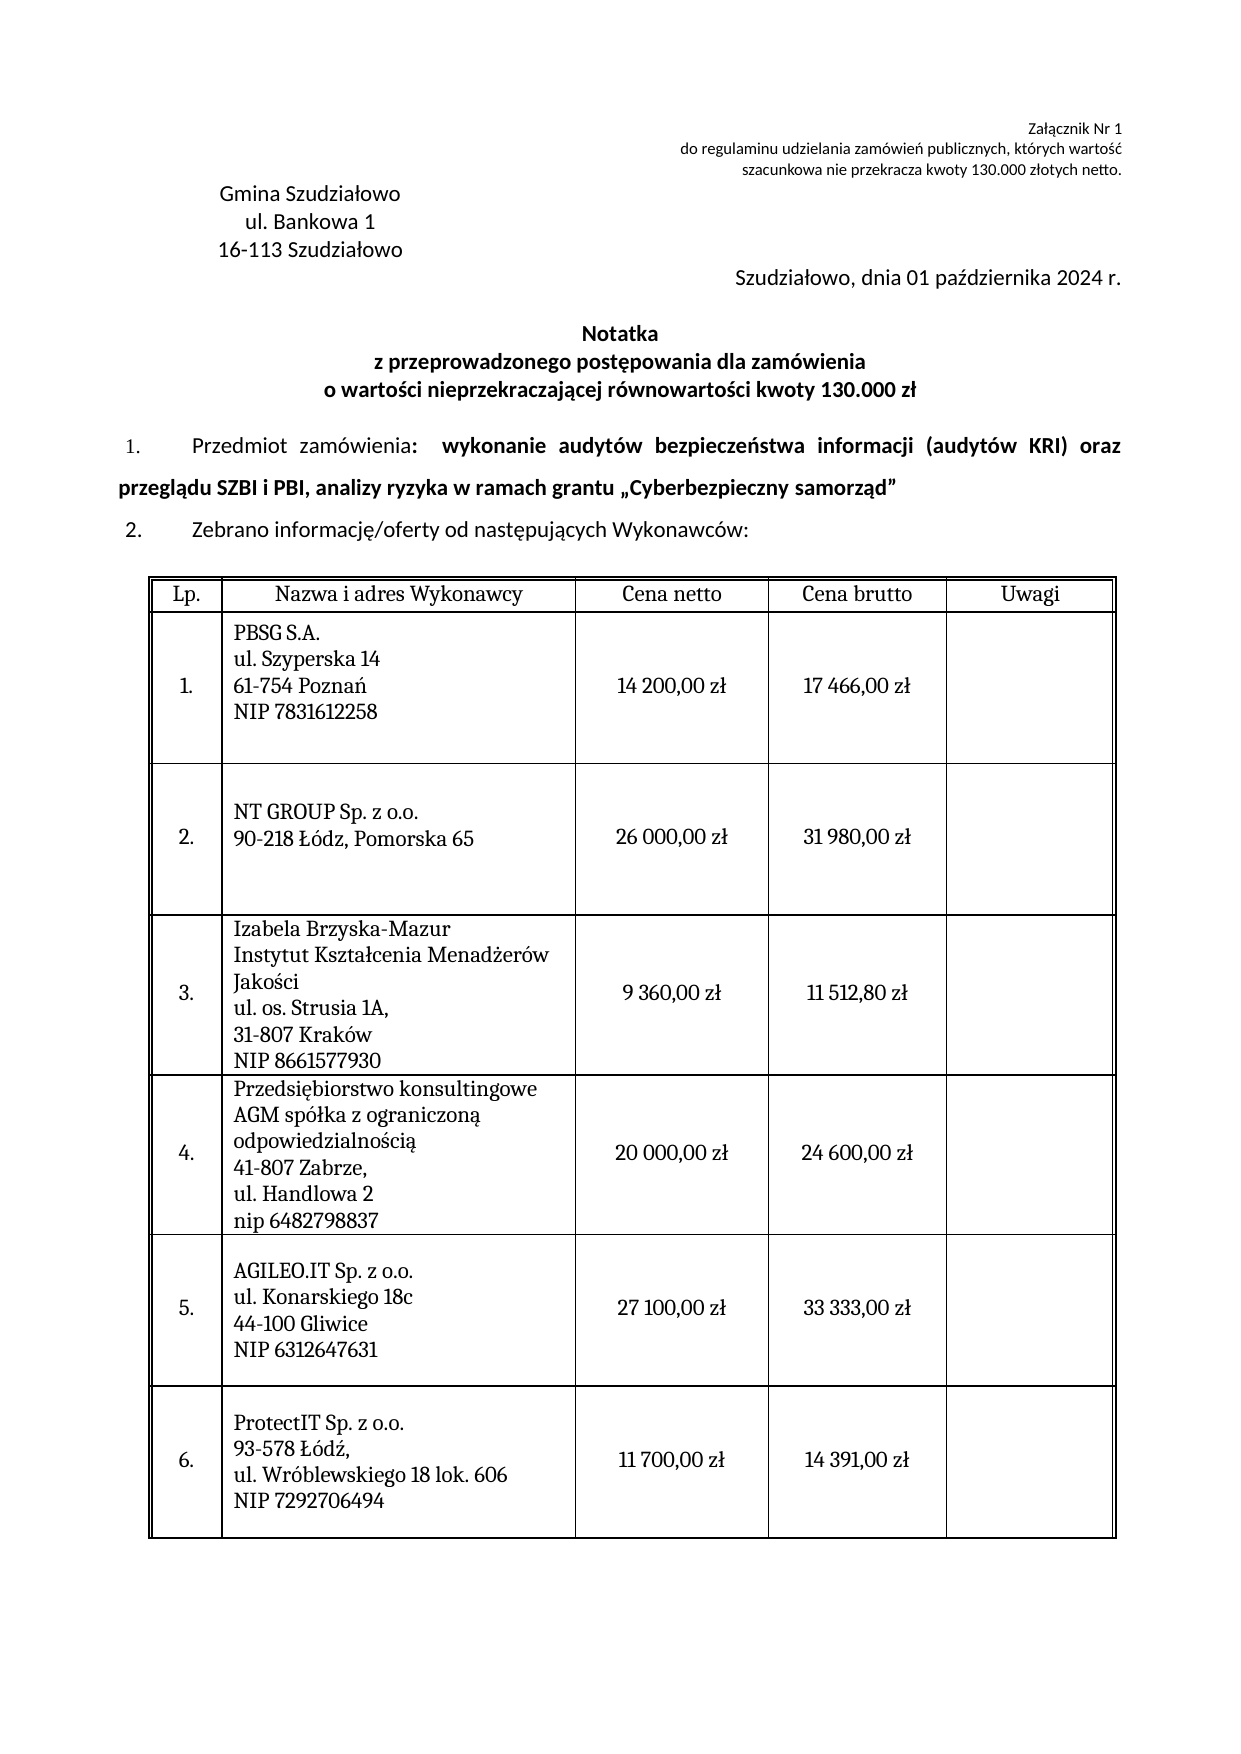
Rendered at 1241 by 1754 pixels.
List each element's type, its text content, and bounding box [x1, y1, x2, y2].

text z przeprowadzonego postępowania dla zamówienia [118, 347, 1122, 375]
table_cell [947, 916, 1112, 1074]
table_cell 1. [153, 613, 221, 763]
table_cell 31 980,00 zł [769, 764, 946, 914]
text 16-113 Szudziałowo [118, 235, 502, 263]
table_header Cena brutto [769, 581, 946, 611]
text ul. Bankowa 1 [118, 207, 502, 235]
text Gmina Szudziałowo [118, 179, 502, 207]
table_cell [947, 1235, 1112, 1385]
list Przedmiot zamówienia: wykonanie audytów bezpieczeństwa informacji (audytów KRI) oraz przeglądu SZBI i PBI, analizy ryzyka w ramach grantu „Cyberbezpieczny samorząd” [118, 431, 1122, 501]
table_cell 3. [153, 916, 221, 1074]
table_cell ProtectIT Sp. z o.o. 93-578 Łódź, ul. Wróblewskiego 18 lok. 606 NIP 7292706494 [223, 1387, 575, 1537]
table_cell 11 512,80 zł [769, 916, 946, 1074]
text szacunkowa nie przekracza kwoty 130.000 złotych netto. [118, 159, 1122, 179]
table_cell 24 600,00 zł [769, 1076, 946, 1234]
table_cell 4. [153, 1076, 221, 1234]
table_cell 33 333,00 zł [769, 1235, 946, 1385]
table_cell PBSG S.A. ul. Szyperska 14 61-754 Poznań NIP 7831612258 [223, 613, 575, 763]
table_cell AGILEO.IT Sp. z o.o. ul. Konarskiego 18c 44-100 Gliwice NIP 6312647631 [223, 1235, 575, 1385]
table_header Uwagi [947, 581, 1112, 611]
text Załącznik Nr 1 [118, 118, 1122, 138]
table_cell Przedsiębiorstwo konsultingowe AGM spółka z ograniczoną odpowiedzialnością 41-807 Zabrze, ul. Handlowa 2 nip 6482798837 [223, 1076, 575, 1234]
table_cell [947, 1387, 1112, 1537]
text Notatka [118, 319, 1122, 347]
table_cell 14 200,00 zł [576, 613, 768, 763]
list Zebrano informację/oferty od następujących Wykonawców: [118, 515, 1122, 543]
table_cell 17 466,00 zł [769, 613, 946, 763]
table_cell [947, 764, 1112, 914]
table_cell 5. [153, 1235, 221, 1385]
text Szudziałowo, dnia 01 października 2024 r. [118, 263, 1122, 291]
table_cell Izabela Brzyska-Mazur Instytut Kształcenia Menadżerów Jakości ul. os. Strusia 1A, 31-807 Kraków NIP 8661577930 [223, 916, 575, 1074]
text do regulaminu udzielania zamówień publicznych, których wartość [118, 138, 1122, 159]
table_header Nazwa i adres Wykonawcy [223, 581, 575, 611]
table_cell 20 000,00 zł [576, 1076, 768, 1234]
table_cell 27 100,00 zł [576, 1235, 768, 1385]
table_cell [947, 1076, 1112, 1234]
table_cell [947, 613, 1112, 763]
table_header Lp. [153, 581, 221, 611]
table_cell 14 391,00 zł [769, 1387, 946, 1537]
table_cell 9 360,00 zł [576, 916, 768, 1074]
table_header Cena netto [576, 581, 768, 611]
table_cell 26 000,00 zł [576, 764, 768, 914]
table_cell 2. [153, 764, 221, 914]
table_cell 11 700,00 zł [576, 1387, 768, 1537]
table_cell NT GROUP Sp. z o.o. 90-218 Łódz, Pomorska 65 [223, 764, 575, 914]
text o wartości nieprzekraczającej równowartości kwoty 130.000 zł [118, 375, 1122, 403]
table_cell 6. [153, 1387, 221, 1537]
